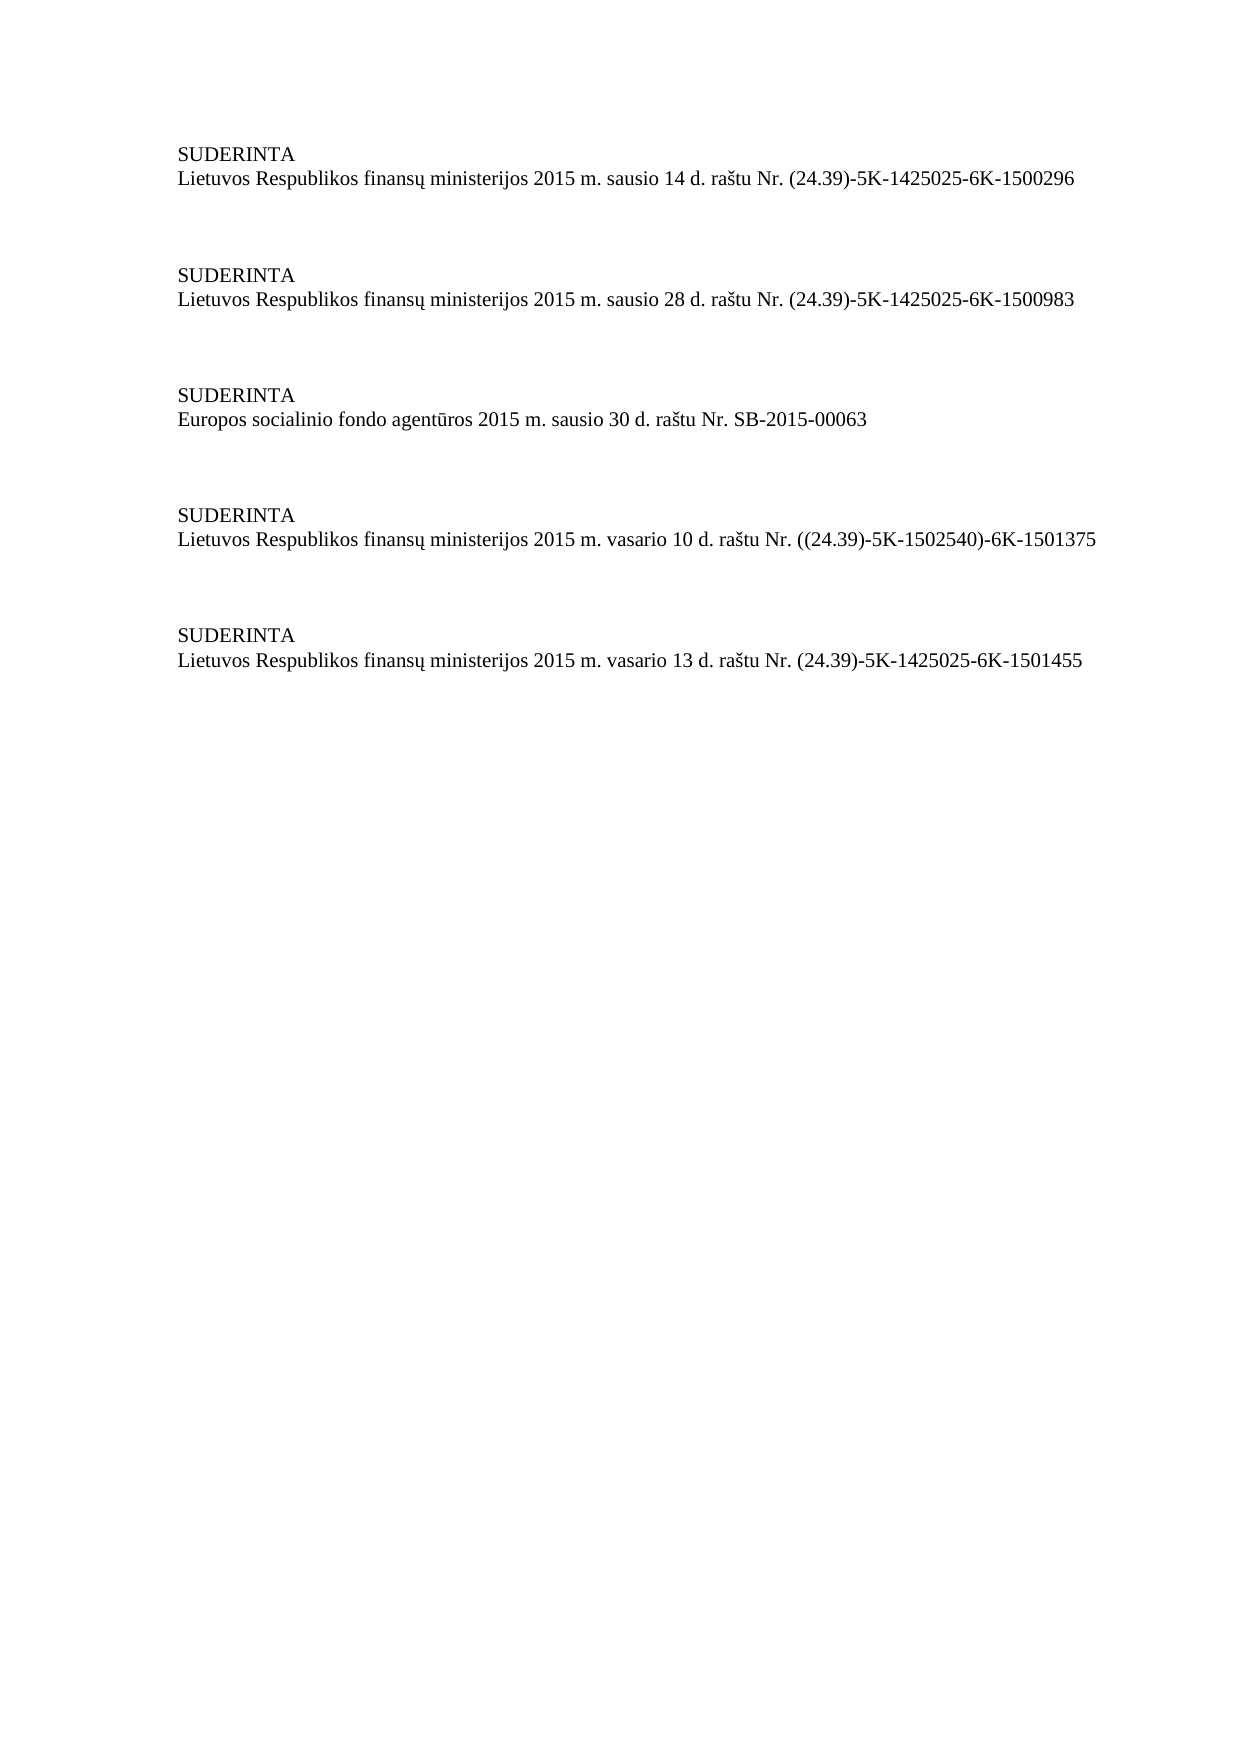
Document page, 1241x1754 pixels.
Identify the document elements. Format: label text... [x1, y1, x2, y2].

text SUDERINTA [177, 503, 1166, 527]
text Lietuvos Respublikos finansų ministerijos 2015 m. vasario 10 d. raštu Nr. ((24.39)-5K-1502540)-6K-1501375 [177, 527, 1166, 551]
text Lietuvos Respublikos finansų ministerijos 2015 m. sausio 28 d. raštu Nr. (24.39)-5K-1425025-6K-1500983 [177, 287, 1166, 311]
text SUDERINTA [177, 262, 1166, 287]
text Europos socialinio fondo agentūros 2015 m. sausio 30 d. raštu Nr. SB-2015-00063 [177, 407, 1166, 431]
text Lietuvos Respublikos finansų ministerijos 2015 m. sausio 14 d. raštu Nr. (24.39)-5K-1425025-6K-1500296 [177, 166, 1166, 190]
text Lietuvos Respublikos finansų ministerijos 2015 m. vasario 13 d. raštu Nr. (24.39)-5K-1425025-6K-1501455 [177, 647, 1166, 672]
text SUDERINTA [177, 142, 1166, 166]
text SUDERINTA [177, 383, 1166, 407]
text SUDERINTA [177, 623, 1166, 647]
